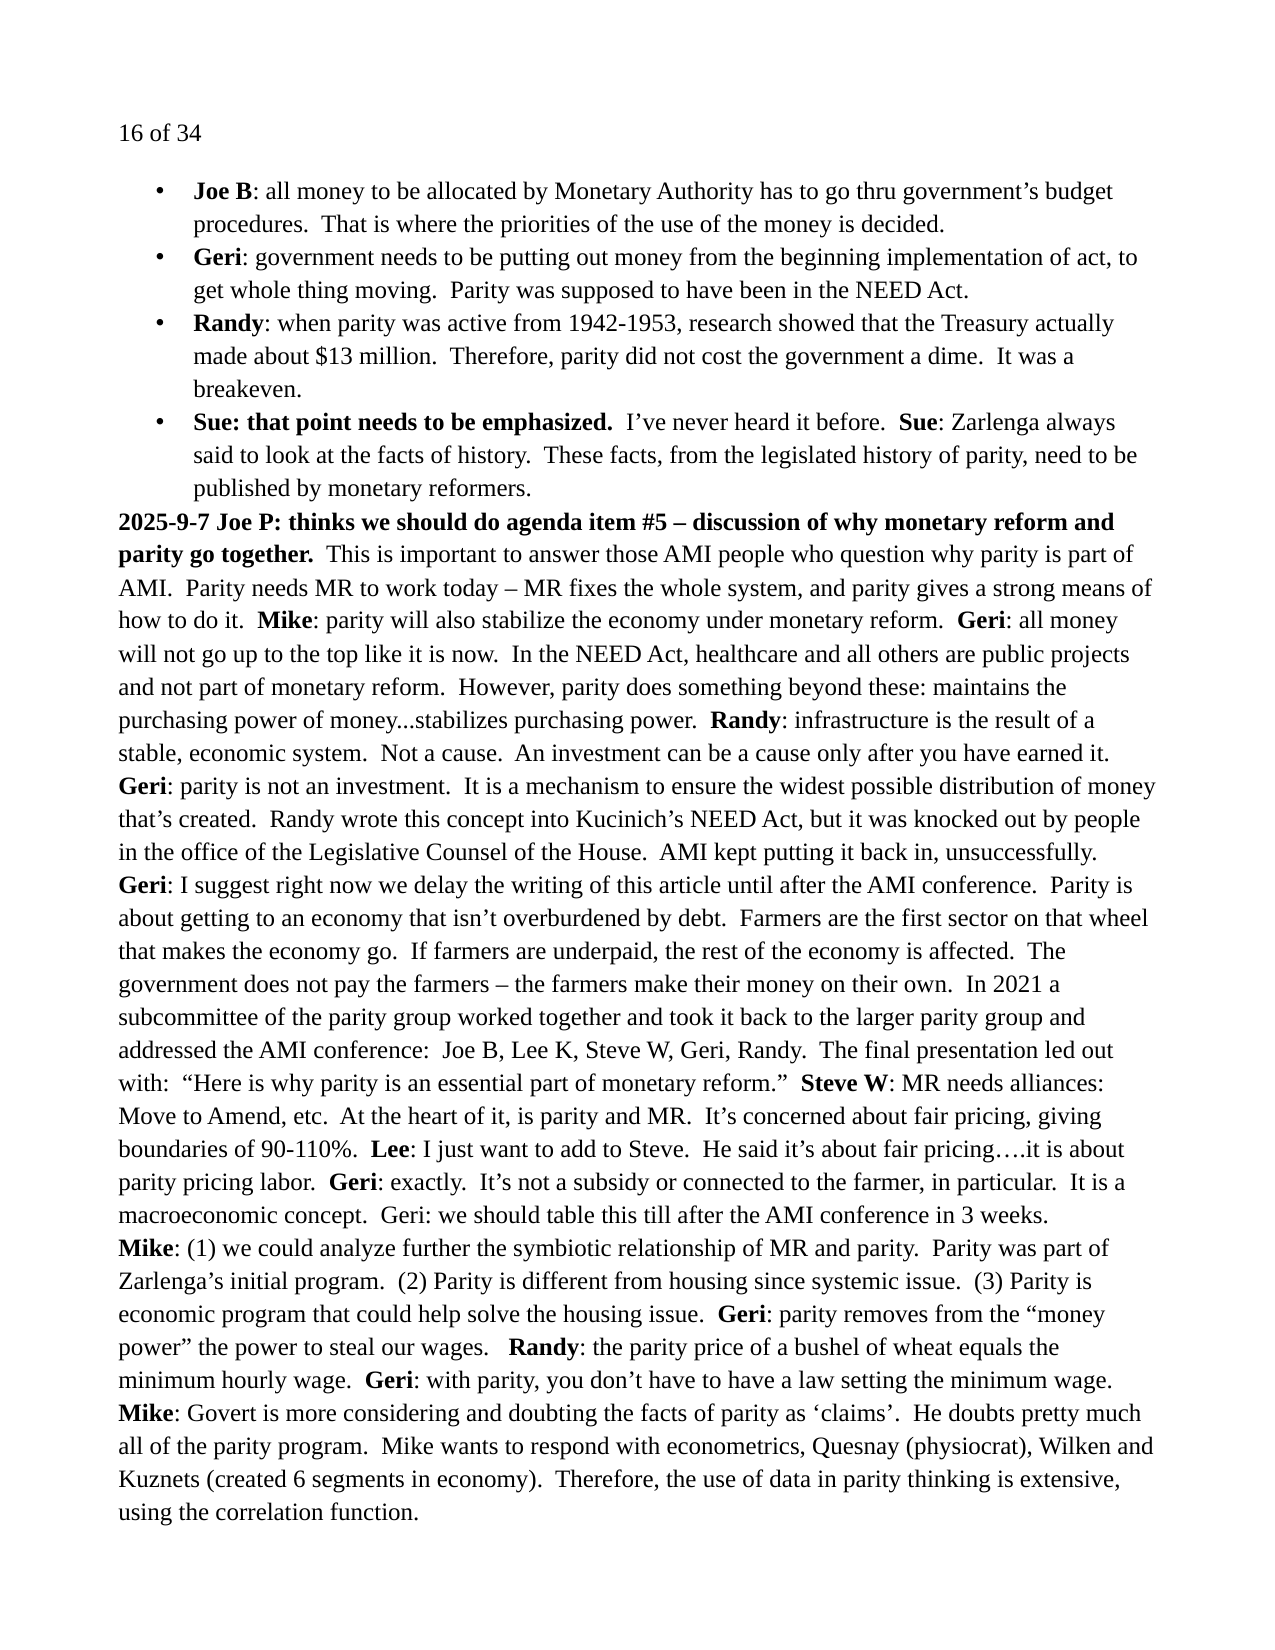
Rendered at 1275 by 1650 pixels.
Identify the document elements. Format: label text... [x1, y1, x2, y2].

text Mike: (1) we could analyze further the symbiotic relationship of MR and parity. Parity was part of Zarlenga’s initial program. (2) Parity is different from housing since systemic issue. (3) Parity is economic program that could help solve the housing issue. Geri: parity removes from the “money power” the power to steal our wages. Randy: the parity price of a bushel of wheat equals the minimum hourly wage. Geri: with parity, you don’t have to have a law setting the minimum wage. Mike: Govert is more considering and doubting the facts of parity as ‘claims’. He doubts pretty much all of the parity program. Mike wants to respond with econometrics, Quesnay (physiocrat), Wilken and Kuznets (created 6 segments in economy). Therefore, the use of data in parity thinking is extensive, using the correlation function. [118, 1233, 1157, 1526]
list Sue: that point needs to be emphasized. I’ve never heard it before. Sue: Zarlenga always said to look at the facts of history. These facts, from the legislated history of parity, need to be published by monetary reformers. [156, 407, 1157, 502]
list Geri: government needs to be putting out money from the beginning implementation of act, to get whole thing moving. Parity was supposed to have been in the NEED Act. [156, 242, 1157, 304]
list Joe B: all money to be allocated by Monetary Authority has to go thru government’s budget procedures. That is where the priorities of the use of the money is decided. [156, 176, 1157, 238]
list Randy: when parity was active from 1942-1953, research showed that the Treasury actually made about $13 million. Therefore, parity did not cost the government a dime. It was a breakeven. [156, 308, 1157, 403]
text 2025-9-7 Joe P: thinks we should do agenda item #5 – discussion of why monetary reform and parity go together. This is important to answer those AMI people who question why parity is part of AMI. Parity needs MR to work today – MR fixes the whole system, and parity gives a strong means of how to do it. Mike: parity will also stabilize the economy under monetary reform. Geri: all money will not go up to the top like it is now. In the NEED Act, healthcare and all others are public projects and not part of monetary reform. However, parity does something beyond these: maintains the purchasing power of money...stabilizes purchasing power. Randy: infrastructure is the result of a stable, economic system. Not a cause. An investment can be a cause only after you have earned it. Geri: parity is not an investment. It is a mechanism to ensure the widest possible distribution of money that’s created. Randy wrote this concept into Kucinich’s NEED Act, but it was knocked out by people in the office of the Legislative Counsel of the House. AMI kept putting it back in, unsuccessfully. Geri: I suggest right now we delay the writing of this article until after the AMI conference. Parity is about getting to an economy that isn’t overburdened by debt. Farmers are the first sector on that wheel that makes the economy go. If farmers are underpaid, the rest of the economy is affected. The government does not pay the farmers – the farmers make their money on their own. In 2021 a subcommittee of the parity group worked together and took it back to the larger parity group and addressed the AMI conference: Joe B, Lee K, Steve W, Geri, Randy. The final presentation led out with: “Here is why parity is an essential part of monetary reform.” Steve W: MR needs alliances: Move to Amend, etc. At the heart of it, is parity and MR. It’s concerned about fair pricing, giving boundaries of 90-110%. Lee: I just want to add to Steve. He said it’s about fair pricing….it is about parity pricing labor. Geri: exactly. It’s not a subsidy or connected to the farmer, in particular. It is a macroeconomic concept. Geri: we should table this till after the AMI conference in 3 weeks. [118, 507, 1157, 1229]
